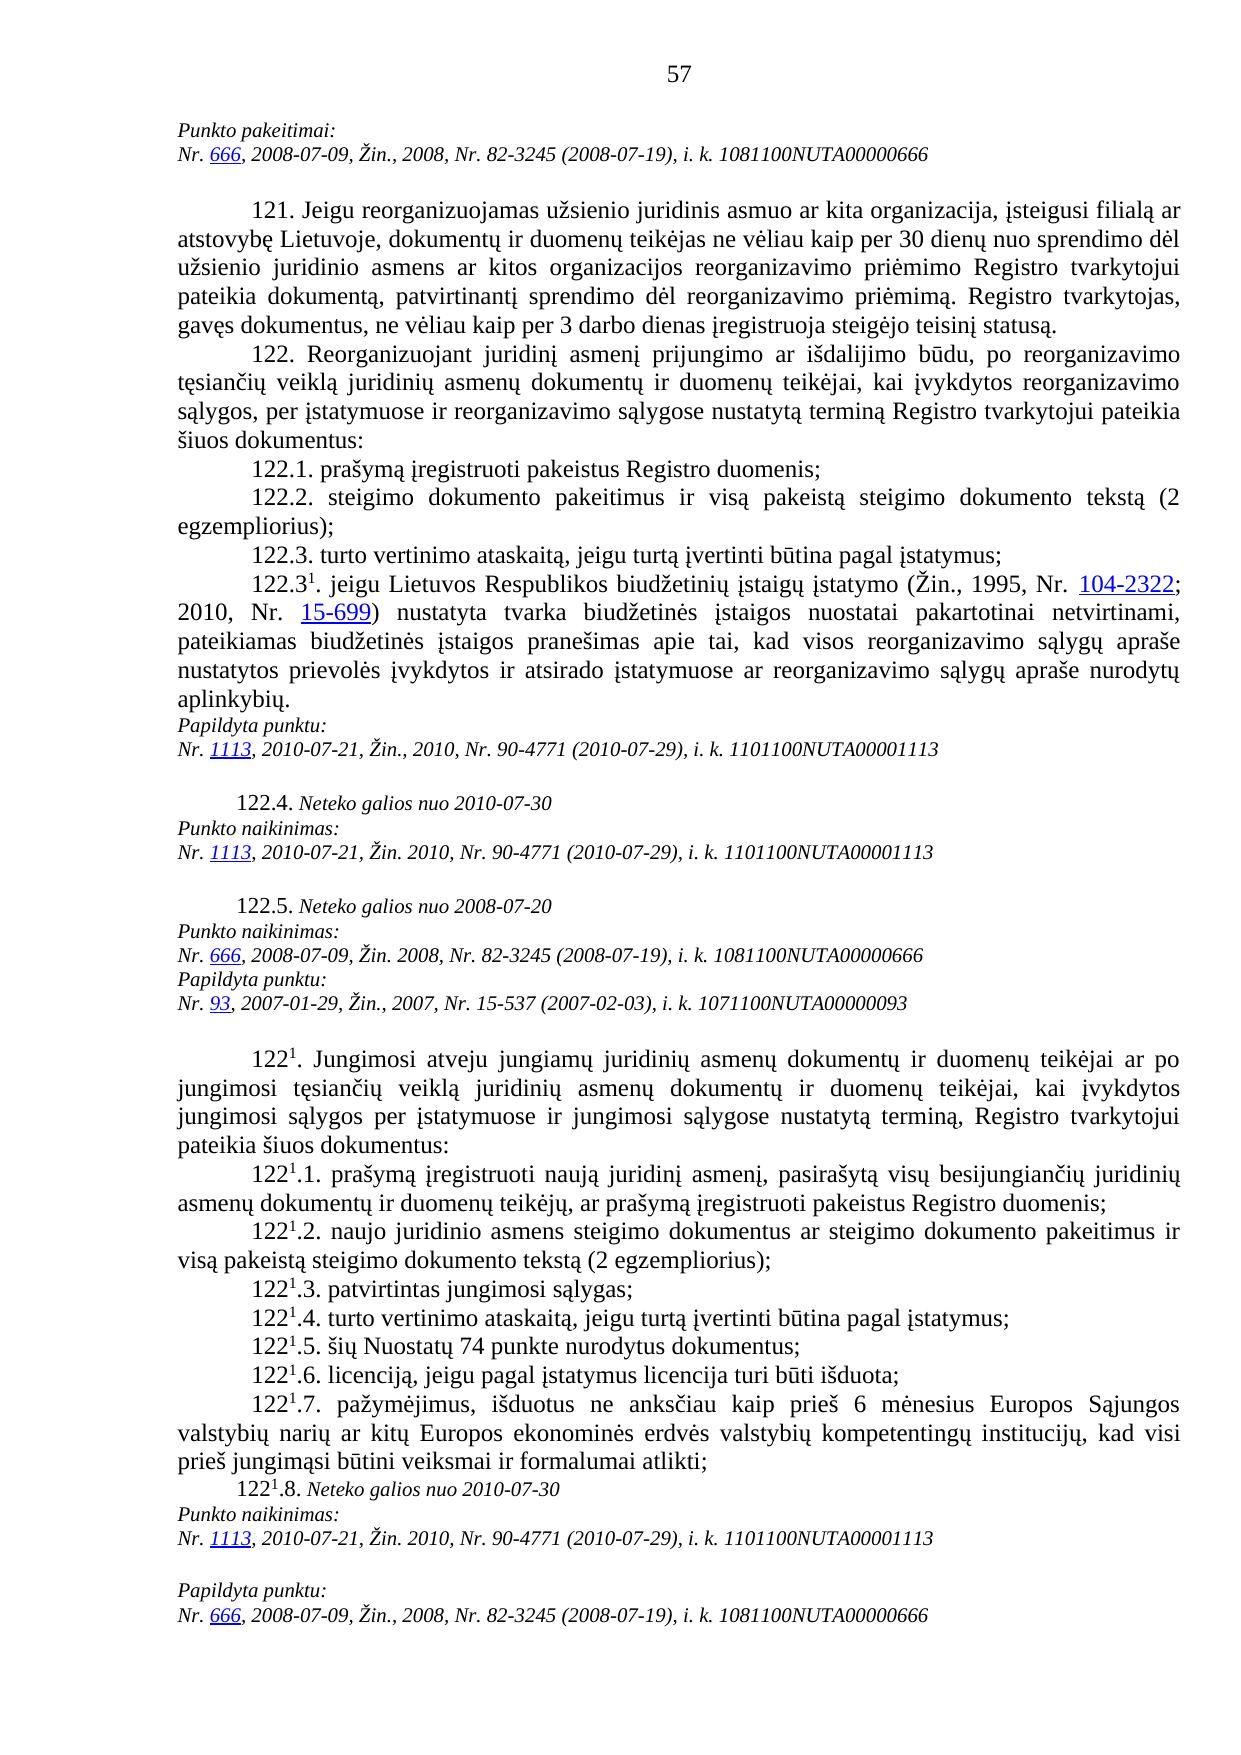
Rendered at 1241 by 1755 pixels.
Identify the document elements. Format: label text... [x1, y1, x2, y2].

text 122.4. Neteko galios nuo 2010-07-30 [177, 789, 1181, 816]
text Papildyta punktu: [177, 1578, 1181, 1602]
text 1221.1. prašymą įregistruoti naują juridinį asmenį, pasirašytą visų besijungiančių juridinių asmenų dokumentų ir duomenų teikėjų, ar prašymą įregistruoti pakeistus Registro duomenis; [177, 1159, 1181, 1216]
text 1221.4. turto vertinimo ataskaitą, jeigu turtą įvertinti būtina pagal įstatymus; [177, 1303, 1181, 1331]
text Punkto naikinimas: [177, 816, 1181, 840]
text Nr. 1113, 2010-07-21, Žin. 2010, Nr. 90-4771 (2010-07-29), i. k. 1101100NUTA00001113 [177, 1526, 1181, 1550]
text Nr. 1113, 2010-07-21, Žin., 2010, Nr. 90-4771 (2010-07-29), i. k. 1101100NUTA00001113 [177, 737, 1181, 761]
text 122.31. jeigu Lietuvos Respublikos biudžetinių įstaigų įstatymo (Žin., 1995, Nr. 104-2322; 2010, Nr. 15-699) nustatyta tvarka biudžetinės įstaigos nuostatai pakartotinai netvirtinami, pateikiamas biudžetinės įstaigos pranešimas apie tai, kad visos reorganizavimo sąlygų apraše nustatytos prievolės įvykdytos ir atsirado įstatymuose ar reorganizavimo sąlygų apraše nurodytų aplinkybių. [177, 569, 1181, 712]
text Nr. 666, 2008-07-09, Žin., 2008, Nr. 82-3245 (2008-07-19), i. k. 1081100NUTA00000666 [177, 1602, 1181, 1627]
text 1221.2. naujo juridinio asmens steigimo dokumentus ar steigimo dokumento pakeitimus ir visą pakeistą steigimo dokumento tekstą (2 egzempliorius); [177, 1216, 1181, 1274]
text Punkto naikinimas: [177, 919, 1181, 943]
text Nr. 666, 2008-07-09, Žin., 2008, Nr. 82-3245 (2008-07-19), i. k. 1081100NUTA00000666 [177, 142, 1181, 166]
text Punkto pakeitimai: [177, 118, 1181, 142]
text 1221.8. Neteko galios nuo 2010-07-30 [177, 1475, 1181, 1502]
text 122.5. Neteko galios nuo 2008-07-20 [177, 893, 1181, 919]
text 1221.3. patvirtintas jungimosi sąlygas; [177, 1274, 1181, 1303]
text 122.1. prašymą įregistruoti pakeistus Registro duomenis; [177, 454, 1181, 482]
text 1221.7. pažymėjimus, išduotus ne anksčiau kaip prieš 6 mėnesius Europos Sąjungos valstybių narių ar kitų Europos ekonominės erdvės valstybių kompetentingų institucijų, kad visi prieš jungimąsi būtini veiksmai ir formalumai atlikti; [177, 1389, 1181, 1475]
text 1221.6. licenciją, jeigu pagal įstatymus licencija turi būti išduota; [177, 1360, 1181, 1389]
text 122. Reorganizuojant juridinį asmenį prijungimo ar išdalijimo būdu, po reorganizavimo tęsiančių veiklą juridinių asmenų dokumentų ir duomenų teikėjai, kai įvykdytos reorganizavimo sąlygos, per įstatymuose ir reorganizavimo sąlygose nustatytą terminą Registro tvarkytojui pateikia šiuos dokumentus: [177, 339, 1181, 454]
text 1221.5. šių Nuostatų 74 punkte nurodytus dokumentus; [177, 1331, 1181, 1360]
text Nr. 93, 2007-01-29, Žin., 2007, Nr. 15-537 (2007-02-03), i. k. 1071100NUTA00000093 [177, 991, 1181, 1015]
text 1221. Jungimosi atveju jungiamų juridinių asmenų dokumentų ir duomenų teikėjai ar po jungimosi tęsiančių veiklą juridinių asmenų dokumentų ir duomenų teikėjai, kai įvykdytos jungimosi sąlygos per įstatymuose ir jungimosi sąlygose nustatytą terminą, Registro tvarkytojui pateikia šiuos dokumentus: [177, 1044, 1181, 1159]
text Papildyta punktu: [177, 712, 1181, 737]
text Nr. 666, 2008-07-09, Žin. 2008, Nr. 82-3245 (2008-07-19), i. k. 1081100NUTA00000666 [177, 943, 1181, 967]
text 121. Jeigu reorganizuojamas užsienio juridinis asmuo ar kita organizacija, įsteigusi filialą ar atstovybę Lietuvoje, dokumentų ir duomenų teikėjas ne vėliau kaip per 30 dienų nuo sprendimo dėl užsienio juridinio asmens ar kitos organizacijos reorganizavimo priėmimo Registro tvarkytojui pateikia dokumentą, patvirtinantį sprendimo dėl reorganizavimo priėmimą. Registro tvarkytojas, gavęs dokumentus, ne vėliau kaip per 3 darbo dienas įregistruoja steigėjo teisinį statusą. [177, 195, 1181, 339]
text 122.3. turto vertinimo ataskaitą, jeigu turtą įvertinti būtina pagal įstatymus; [177, 540, 1181, 569]
text Papildyta punktu: [177, 967, 1181, 991]
text 122.2. steigimo dokumento pakeitimus ir visą pakeistą steigimo dokumento tekstą (2 egzempliorius); [177, 482, 1181, 540]
text Punkto naikinimas: [177, 1502, 1181, 1526]
text Nr. 1113, 2010-07-21, Žin. 2010, Nr. 90-4771 (2010-07-29), i. k. 1101100NUTA00001113 [177, 840, 1181, 864]
